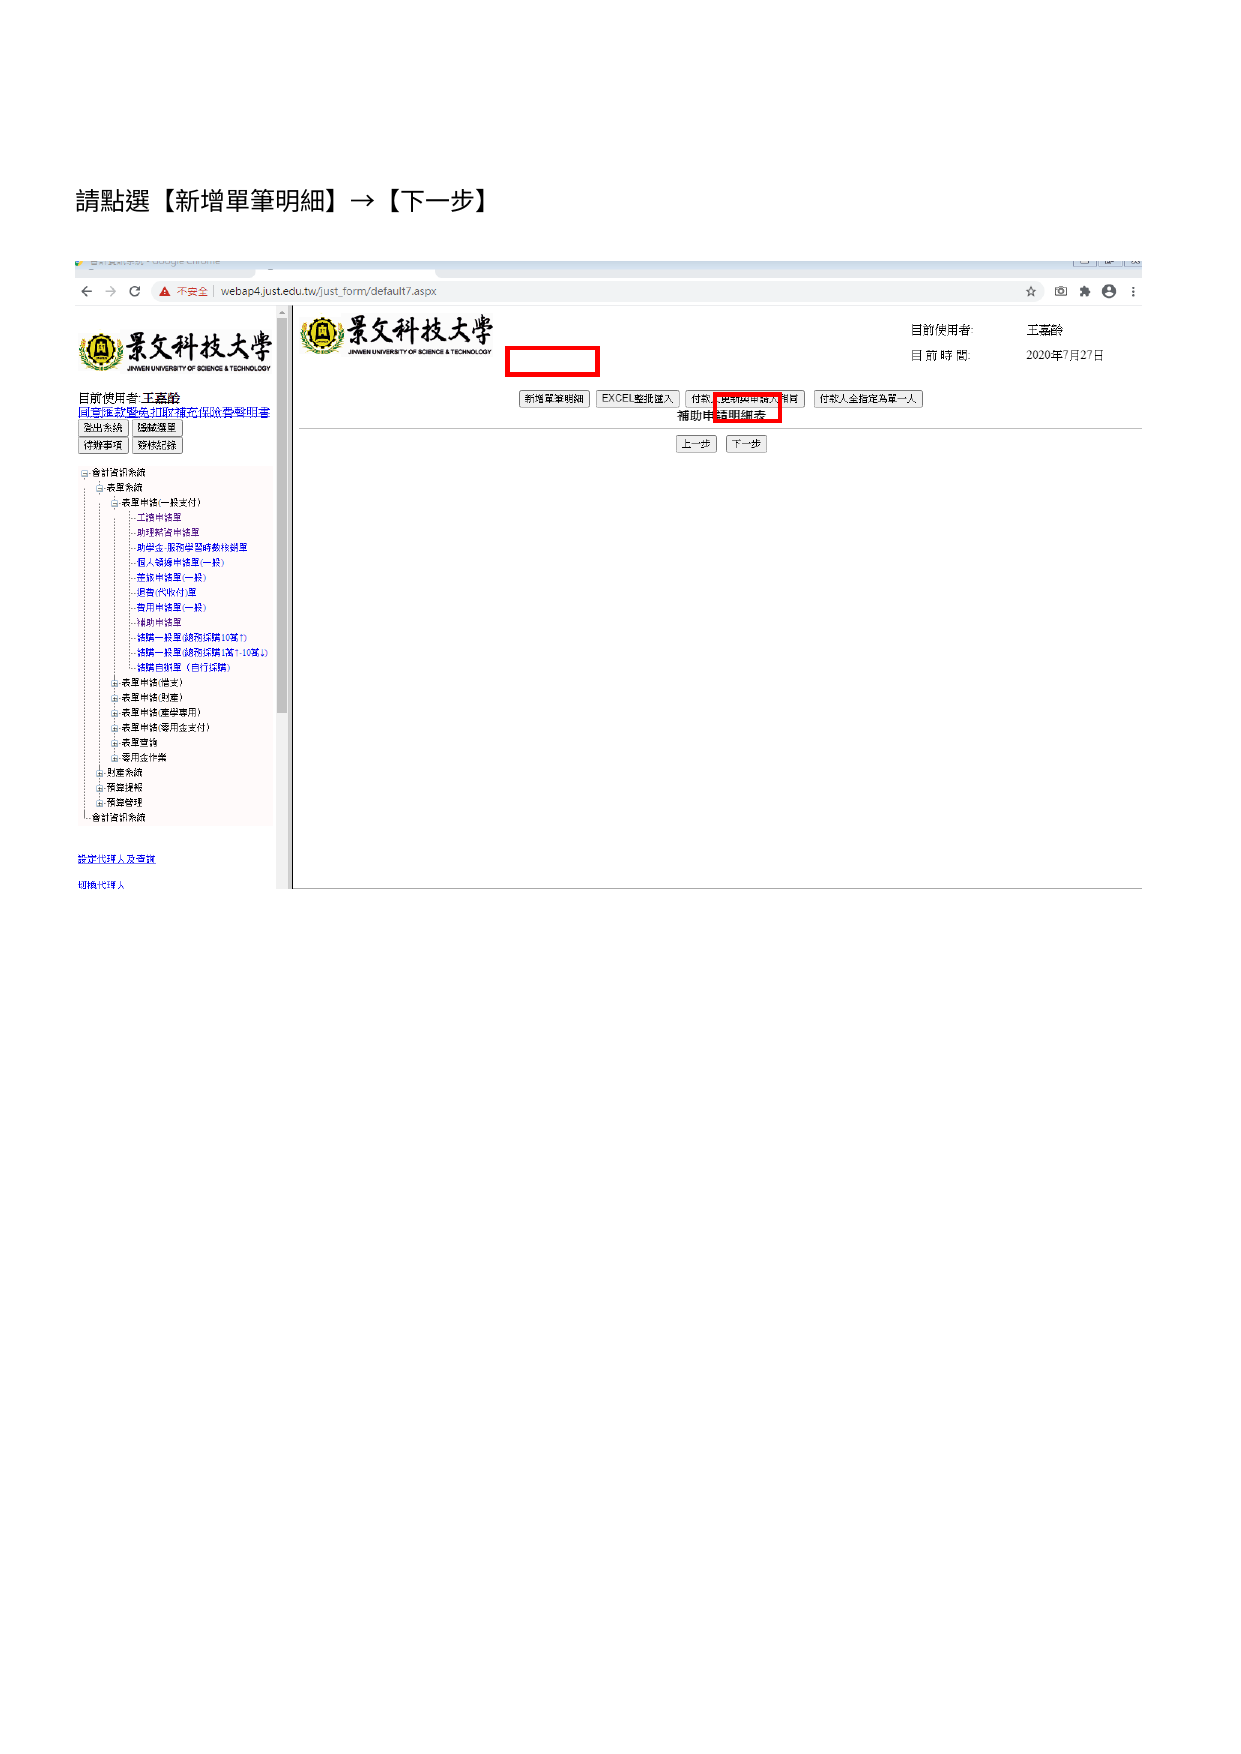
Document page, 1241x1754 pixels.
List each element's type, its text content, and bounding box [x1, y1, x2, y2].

text 請點選【新增單筆明細】→【下一步】 [75, 158, 1165, 221]
